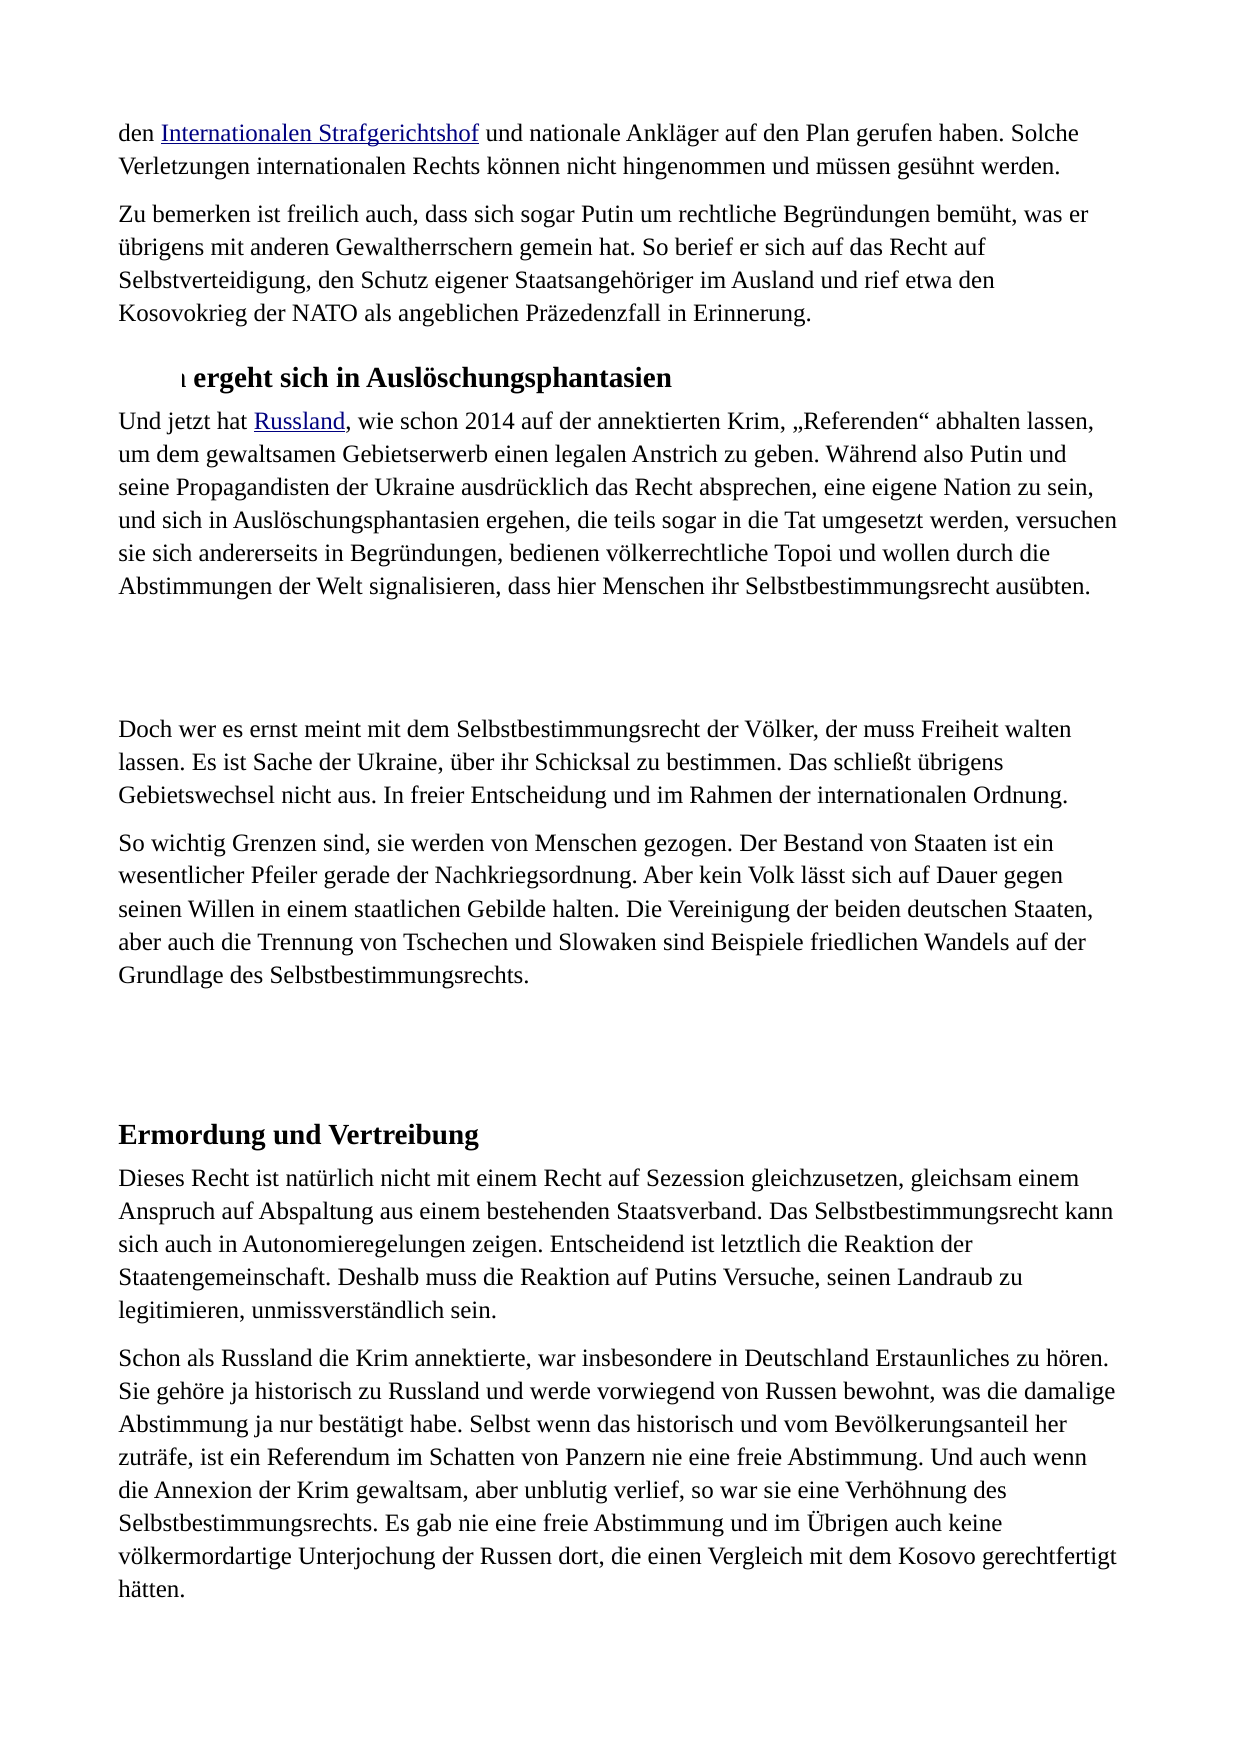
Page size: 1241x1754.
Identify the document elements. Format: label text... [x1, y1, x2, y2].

text Schon als Russland die Krim annektierte, war insbesondere in Deutschland Erstaunliches zu hören. Sie gehöre ja historisch zu Russland und werde vorwiegend von Russen bewohnt, was die damalige Abstimmung ja nur bestätigt habe. Selbst wenn das historisch und vom Bevölkerungsanteil her zuträfe, ist ein Referendum im Schatten von Panzern nie eine freie Abstimmung. Und auch wenn die Annexion der Krim gewaltsam, aber unblutig verlief, so war sie eine Verhöhnung des Selbstbestimmungsrechts. Es gab nie eine freie Abstimmung und im Übrigen auch keine völkermordartige Unterjochung der Russen dort, die einen Vergleich mit dem Kosovo gerechtfertigt hätten. [118, 1343, 1122, 1603]
subtitle Ermordung und Vertreibung [118, 1117, 1122, 1151]
text Zu bemerken ist freilich auch, dass sich sogar Putin um rechtliche Begründungen bemüht, was er übrigens mit anderen Gewaltherrschern gemein hat. So berief er sich auf das Recht auf Selbstverteidigung, den Schutz eigener Staatsangehöriger im Ausland und rief etwa den Kosovokrieg der NATO als angeblichen Präzedenzfall in Erinnerung. [118, 199, 1122, 327]
text den Internationalen Strafgerichtshof und nationale Ankläger auf den Plan gerufen haben. Solche Verletzungen internationalen Rechts können nicht hingenommen und müssen gesühnt werden. [118, 118, 1122, 180]
text So wichtig Grenzen sind, sie werden von Menschen gezogen. Der Bestand von Staaten ist ein wesentlicher Pfeiler gerade der Nachkriegsordnung. Aber kein Volk lässt sich auf Dauer gegen seinen Willen in einem staatlichen Gebilde halten. Die Vereinigung der beiden deutschen Staaten, aber auch die Trennung von Tschechen und Slowaken sind Beispiele friedlichen Wandels auf der Grundlage des Selbstbestimmungsrechts. [118, 828, 1122, 988]
subtitle Putin ergeht sich in Auslöschungsphantasien [118, 360, 1122, 393]
text Dieses Recht ist natürlich nicht mit einem Recht auf Sezession gleichzusetzen, gleichsam einem Anspruch auf Abspaltung aus einem bestehenden Staatsverband. Das Selbstbestimmungsrecht kann sich auch in Autonomieregelungen zeigen. Entscheidend ist letztlich die Reaktion der Staatengemeinschaft. Deshalb muss die Reaktion auf Putins Versuche, seinen Landraub zu legitimieren, unmissverständlich sein. [118, 1163, 1122, 1324]
text Doch wer es ernst meint mit dem Selbstbestimmungsrecht der Völker, der muss Freiheit walten lassen. Es ist Sache der Ukraine, über ihr Schicksal zu bestimmen. Das schließt übrigens Gebietswechsel nicht aus. In freier Entscheidung und im Rahmen der internationalen Ordnung. [118, 714, 1122, 809]
text Und jetzt hat Russland, wie schon 2014 auf der annektierten Krim, „Referenden“ abhalten lassen, um dem gewaltsamen Gebietserwerb einen legalen Anstrich zu geben. Während also Putin und seine Propagandisten der Ukraine ausdrücklich das Recht absprechen, eine eigene Nation zu sein, und sich in Auslöschungsphantasien ergehen, die teils sogar in die Tat umgesetzt werden, versuchen sie sich andererseits in Begründungen, bedienen völkerrechtliche Topoi und wollen durch die Abstimmungen der Welt signalisieren, dass hier Menschen ihr Selbstbestimmungsrecht ausübten. [118, 406, 1122, 600]
